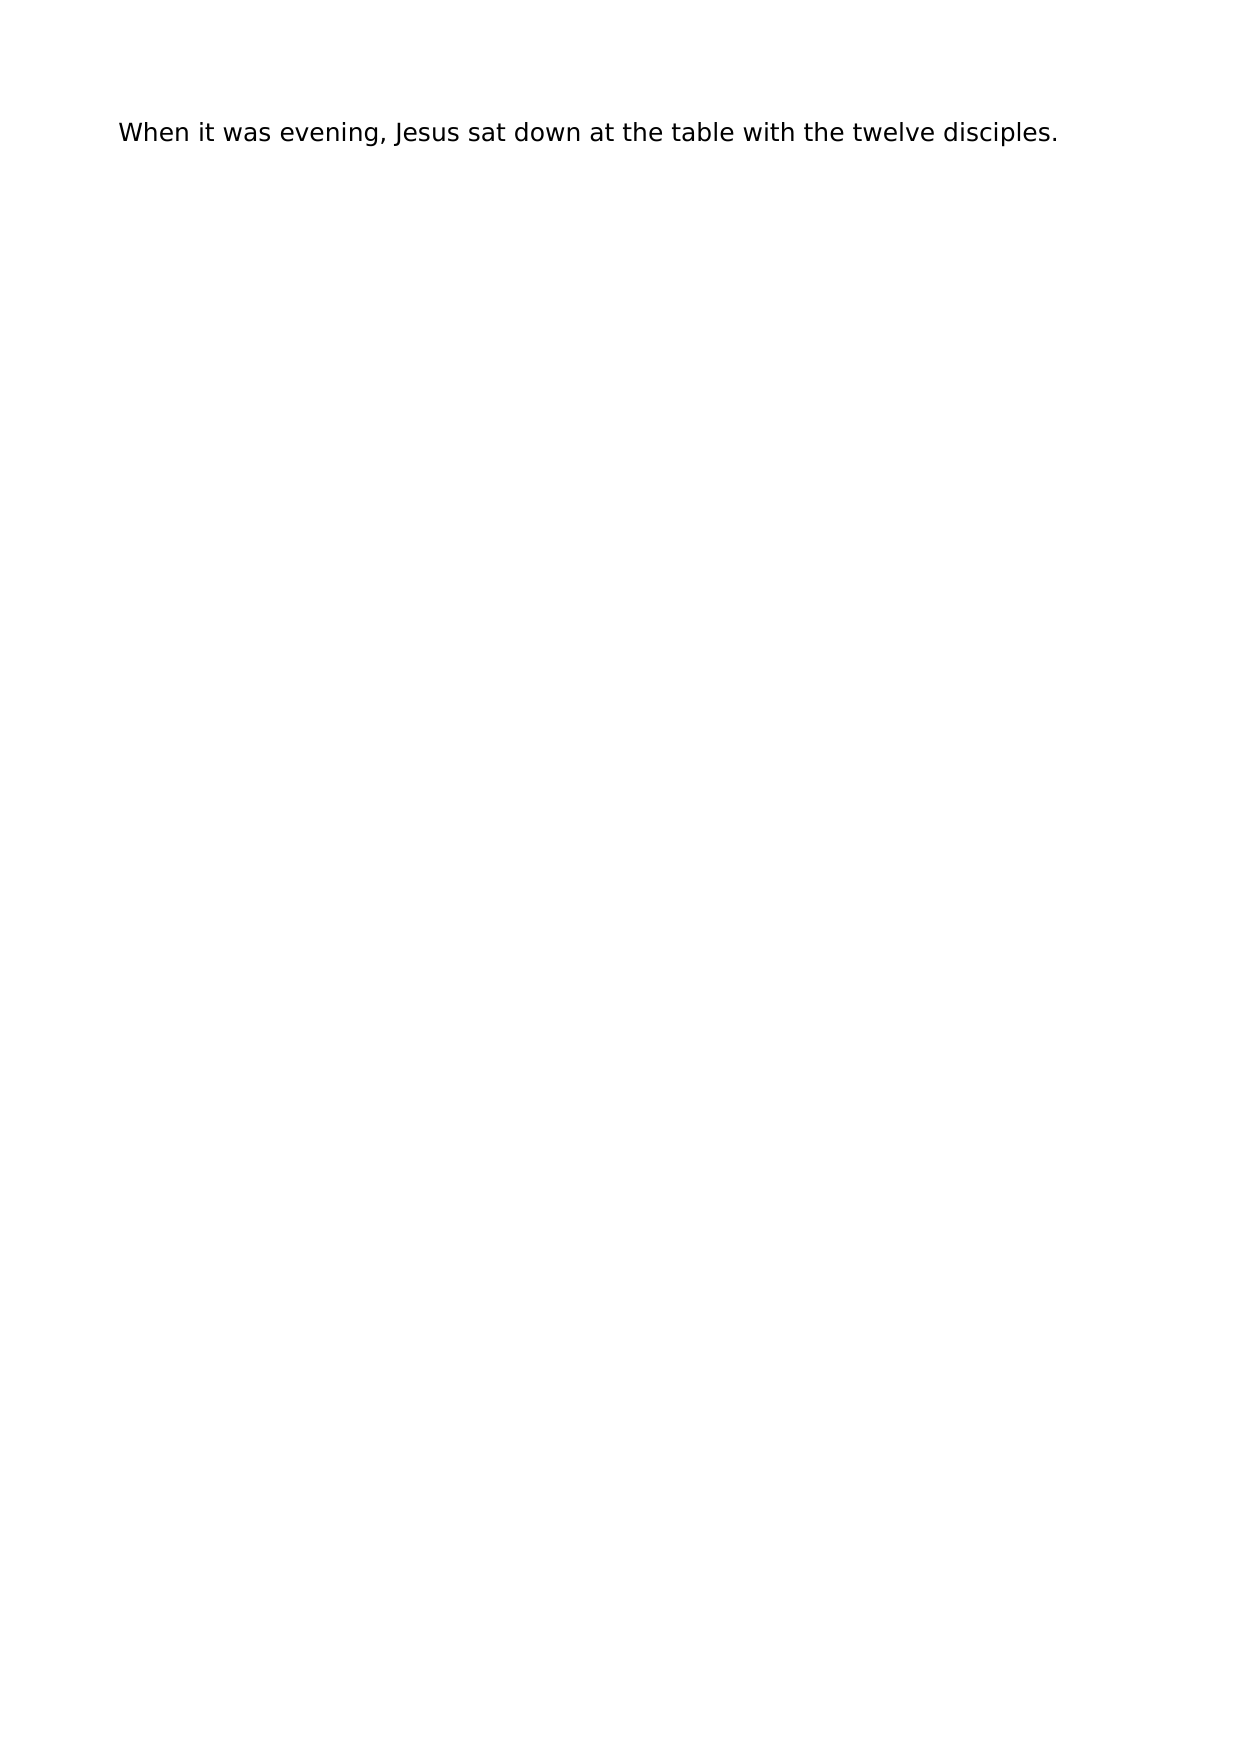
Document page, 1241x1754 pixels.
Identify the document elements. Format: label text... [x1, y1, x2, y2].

text When it was evening, Jesus sat down at the table with the twelve disciples. [118, 118, 1122, 147]
